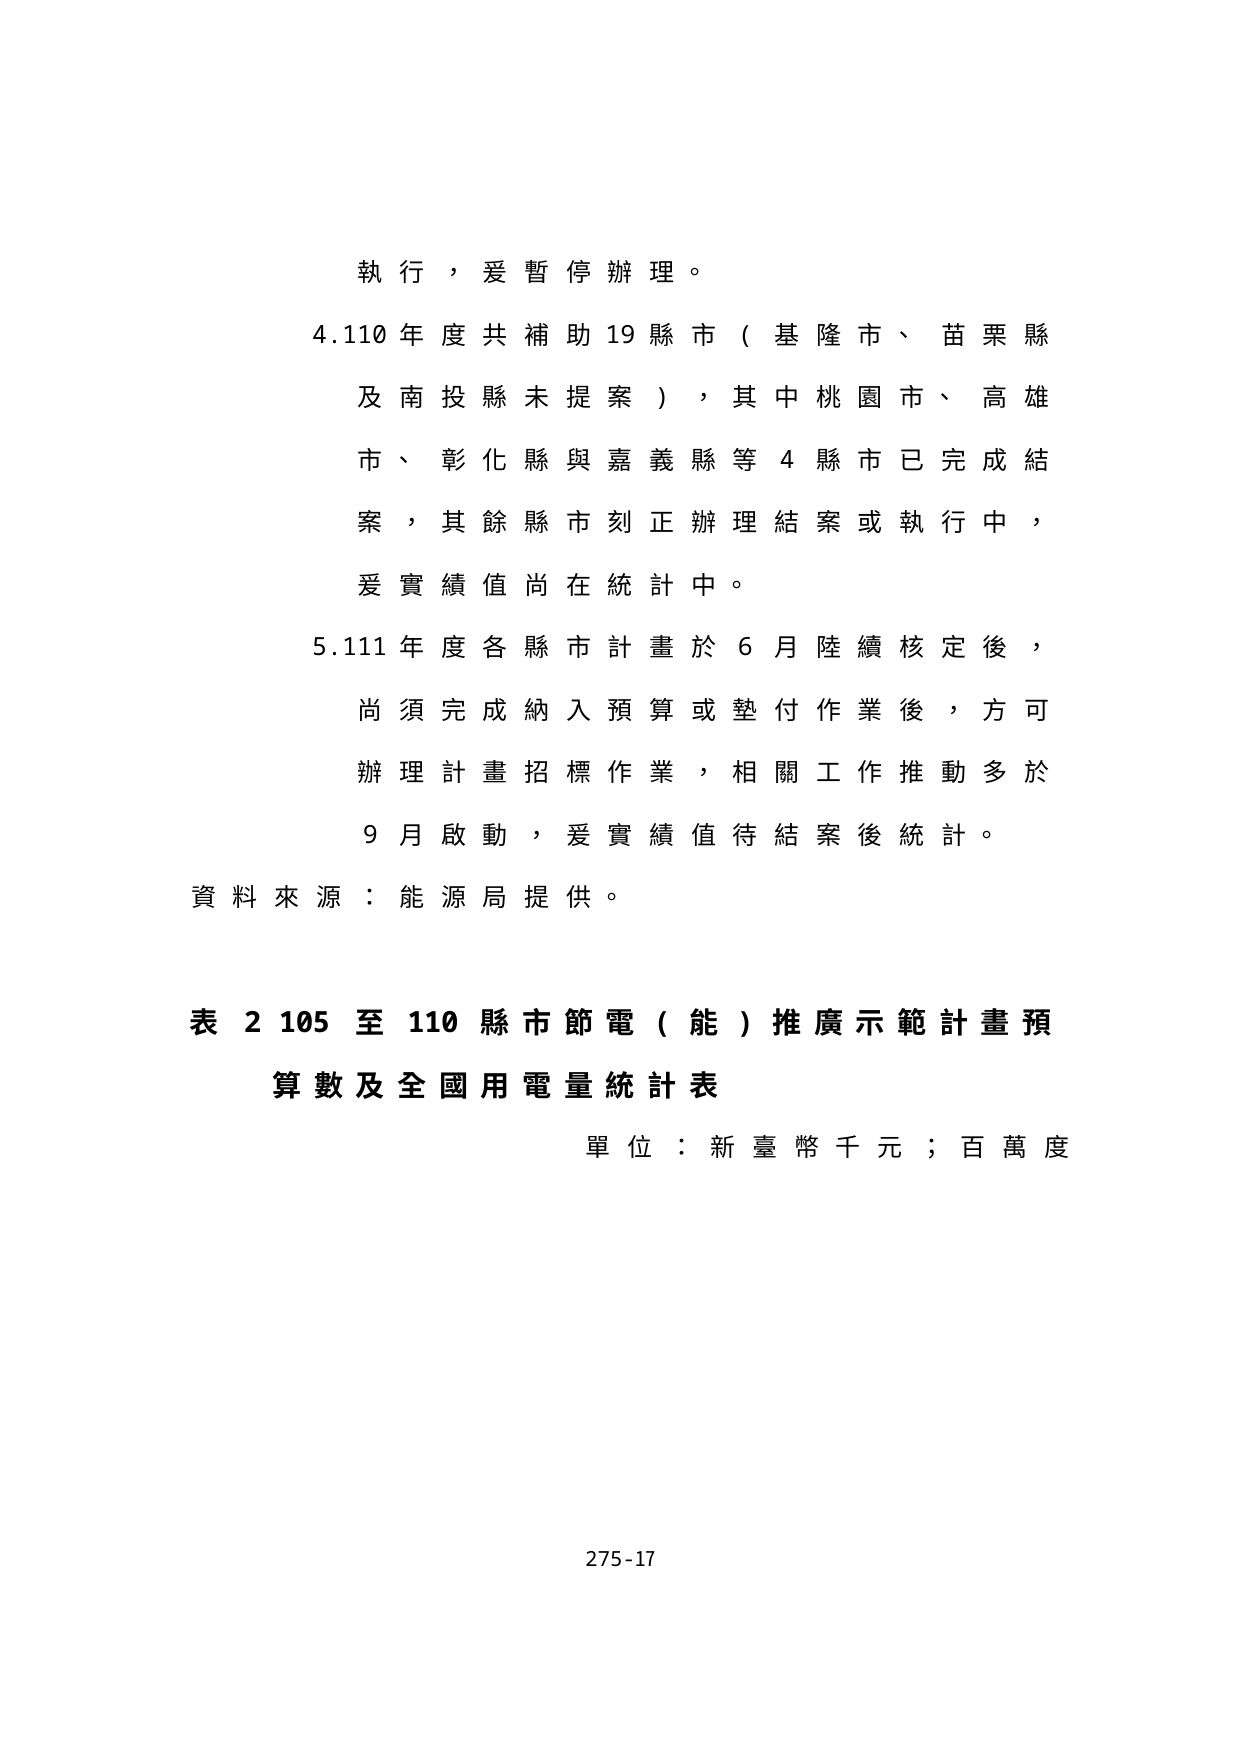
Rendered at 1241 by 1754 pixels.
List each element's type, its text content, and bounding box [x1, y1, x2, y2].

text 5.111年度各縣市計畫於6月陸續核定後，尚須完成納入預算或墊付作業後，方可辦理計畫招標作業，相關工作推動多於9月啟動，爰實績值待結案後統計。 [303, 604, 1058, 854]
text 單位：新臺幣千元；百萬度 [183, 1104, 1077, 1167]
text 資料來源：能源局提供。 [183, 854, 1058, 917]
text 執行，爰暫停辦理。 [303, 229, 1058, 292]
text 4.110年度共補助19縣市(基隆市、苗栗縣及南投縣未提案)，其中桃園市、高雄市、彰化縣與嘉義縣等4縣市已完成結案，其餘縣市刻正辦理結案或執行中，爰實績值尚在統計中。 [303, 292, 1058, 604]
text 表2 105至110縣市節電(能)推廣示範計畫預算數及全國用電量統計表 [183, 979, 1058, 1104]
